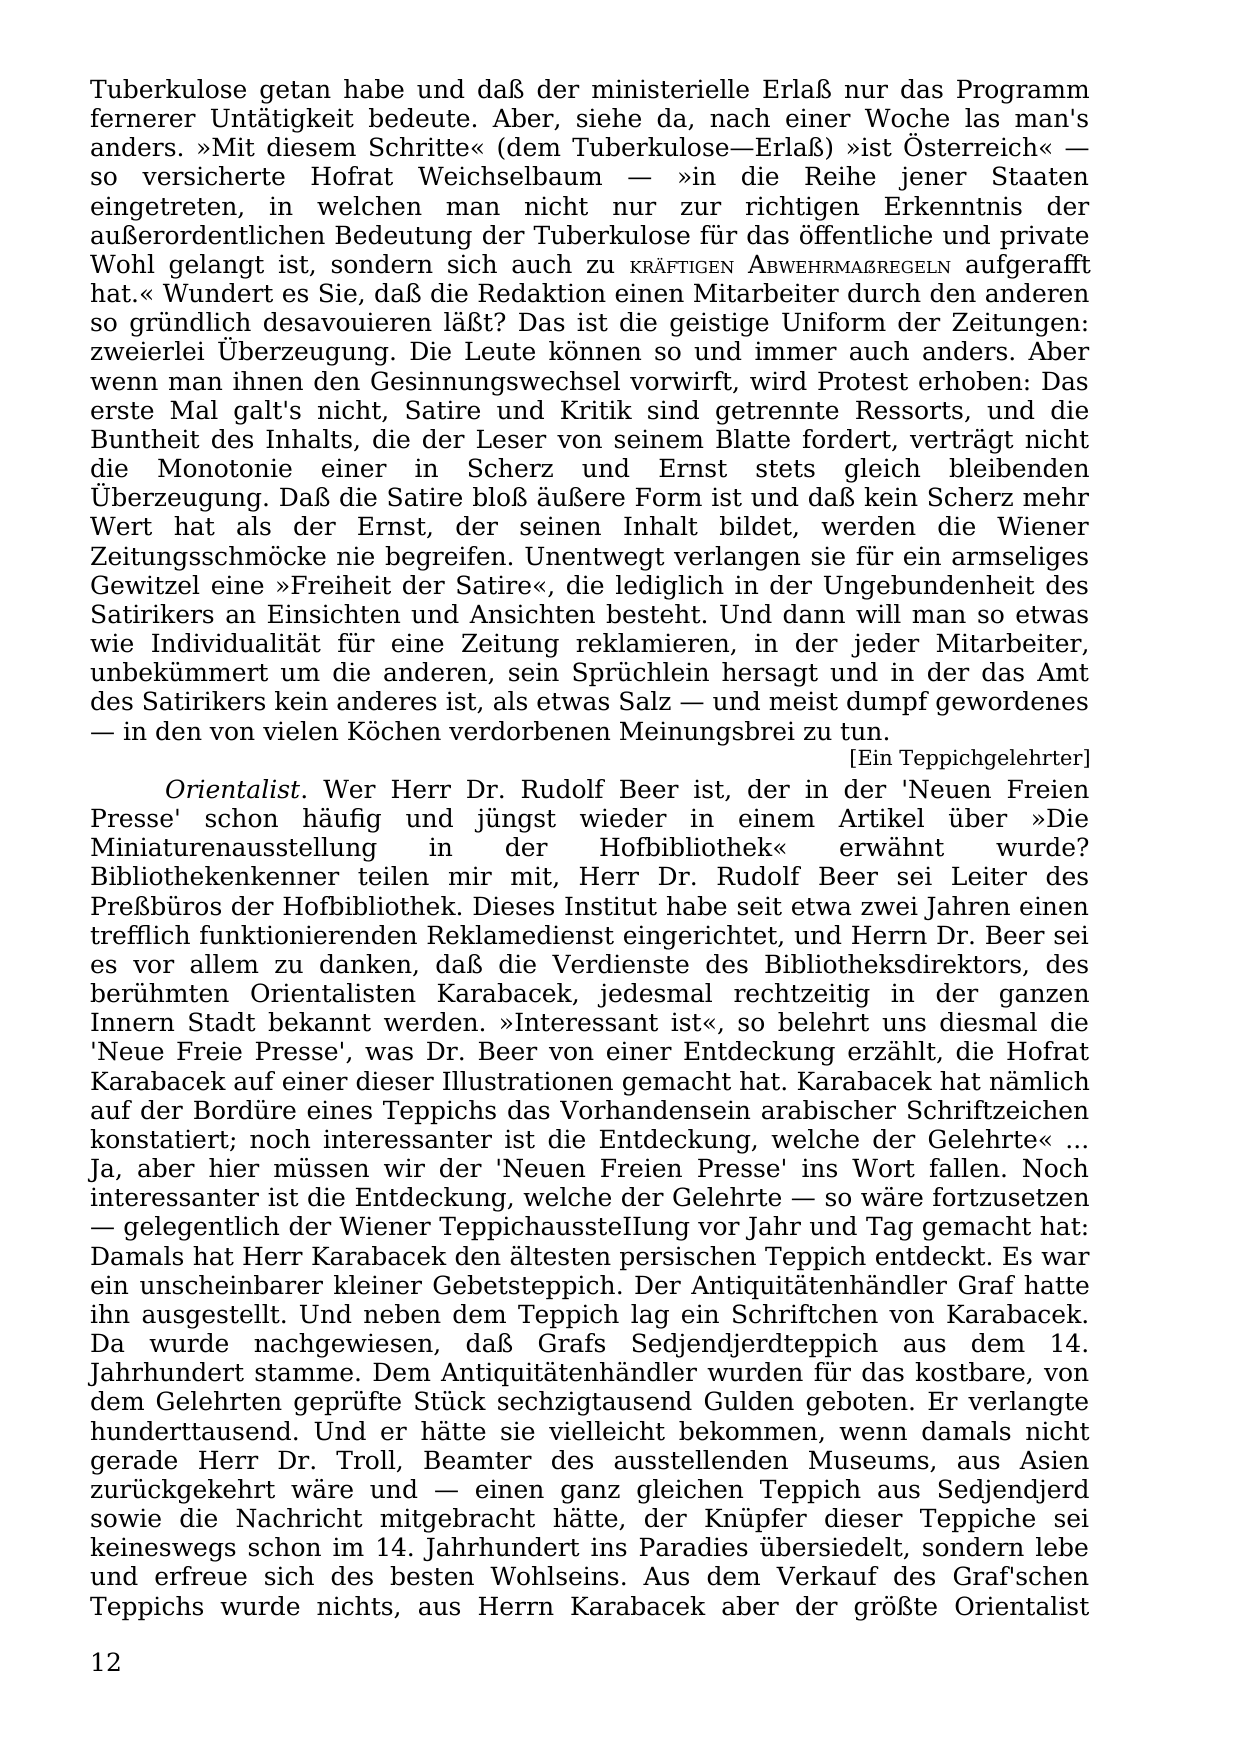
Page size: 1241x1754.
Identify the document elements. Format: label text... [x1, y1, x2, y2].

text [Ein Teppichgelehrter] [90, 746, 1091, 770]
text Orientalist. Wer Herr Dr. Rudolf Beer ist, der in der 'Neuen Freien Presse' schon häufig und jüngst wieder in einem Artikel über »Die Miniaturenausstellung in der Hofbibliothek« erwähnt wurde? Bibliothekenkenner teilen mir mit, Herr Dr. Rudolf Beer sei Leiter des Preßbüros der Hofbibliothek. Dieses Institut habe seit etwa zwei Jahren einen trefflich funktionierenden Reklamedienst eingerichtet, und Herrn Dr. Beer sei es vor allem zu danken, daß die Verdienste des Bibliotheksdirektors, des berühmten Orientalisten Karabacek, jedesmal rechtzeitig in der ganzen Innern Stadt bekannt werden. »Interessant ist«, so belehrt uns diesmal die 'Neue Freie Presse', was Dr. Beer von einer Entdeckung erzählt, die Hofrat Karabacek auf einer dieser Illustrationen gemacht hat. Karabacek hat nämlich auf der Bordüre eines Teppichs das Vorhandensein arabischer Schriftzeichen konstatiert; noch interessanter ist die Entdeckung, welche der Gelehrte« ... Ja, aber hier müssen wir der 'Neuen Freien Presse' ins Wort fallen. Noch interessanter ist die Entdeckung, welche der Gelehrte — so wäre fortzusetzen — gelegentlich der Wiener TeppichaussteIIung vor Jahr und Tag gemacht hat: Damals hat Herr Karabacek den ältesten persischen Teppich entdeckt. Es war ein unscheinbarer kleiner Gebetsteppich. Der Antiquitätenhändler Graf hatte ihn ausgestellt. Und neben dem Teppich lag ein Schriftchen von Karabacek. Da wurde nachgewiesen, daß Grafs Sedjendjerdteppich aus dem 14. Jahrhundert stamme. Dem Antiquitätenhändler wurden für das kostbare, von dem Gelehrten geprüfte Stück sechzigtausend Gulden geboten. Er verlangte hunderttausend. Und er hätte sie vielleicht bekommen, wenn damals nicht gerade Herr Dr. Troll, Beamter des ausstellenden Museums, aus Asien zurückgekehrt wäre und — einen ganz gleichen Teppich aus Sedjendjerd sowie die Nachricht mitgebracht hätte, der Knüpfer dieser Teppiche sei keineswegs schon im 14. Jahrhundert ins Paradies übersiedelt, sondern lebe und erfreue sich des besten Wohlseins. Aus dem Verkauf des Graf'schen Teppichs wurde nichts, aus Herrn Karabacek aber der größte Orientalist [90, 770, 1091, 1621]
text Tuberkulose getan habe und daß der ministerielle Erlaß nur das Programm fernerer Untätigkeit bedeute. Aber, siehe da, nach einer Woche las man's anders. »Mit diesem Schritte« (dem Tuberkulose—Erlaß) »ist Österreich« — so versicherte Hofrat Weichselbaum — »in die Reihe jener Staaten eingetreten, in welchen man nicht nur zur richtigen Erkenntnis der außerordentlichen Bedeutung der Tuberkulose für das öffentliche und private Wohl gelangt ist, sondern sich auch zu kräftigen Abwehrmaßregeln aufgerafft hat.« Wundert es Sie, daß die Redaktion einen Mitarbeiter durch den anderen so gründlich desavouieren läßt? Das ist die geistige Uniform der Zeitungen: zweierlei Überzeugung. Die Leute können so und immer auch anders. Aber wenn man ihnen den Gesinnungswechsel vorwirft, wird Protest erhoben: Das erste Mal galt's nicht, Satire und Kritik sind getrennte Ressorts, und die Buntheit des Inhalts, die der Leser von seinem Blatte fordert, verträgt nicht die Monotonie einer in Scherz und Ernst stets gleich bleibenden Überzeugung. Daß die Satire bloß äußere Form ist und daß kein Scherz mehr Wert hat als der Ernst, der seinen Inhalt bildet, werden die Wiener Zeitungsschmöcke nie begreifen. Unentwegt verlangen sie für ein armseliges Gewitzel eine »Freiheit der Satire«, die lediglich in der Ungebundenheit des Satirikers an Einsichten und Ansichten besteht. Und dann will man so etwas wie Individualität für eine Zeitung reklamieren, in der jeder Mitarbeiter, unbekümmert um die anderen, sein Sprüchlein hersagt und in der das Amt des Satirikers kein anderes ist, als etwas Salz — und meist dumpf gewordenes — in den von vielen Köchen verdorbenen Meinungsbrei zu tun. [90, 75, 1091, 746]
